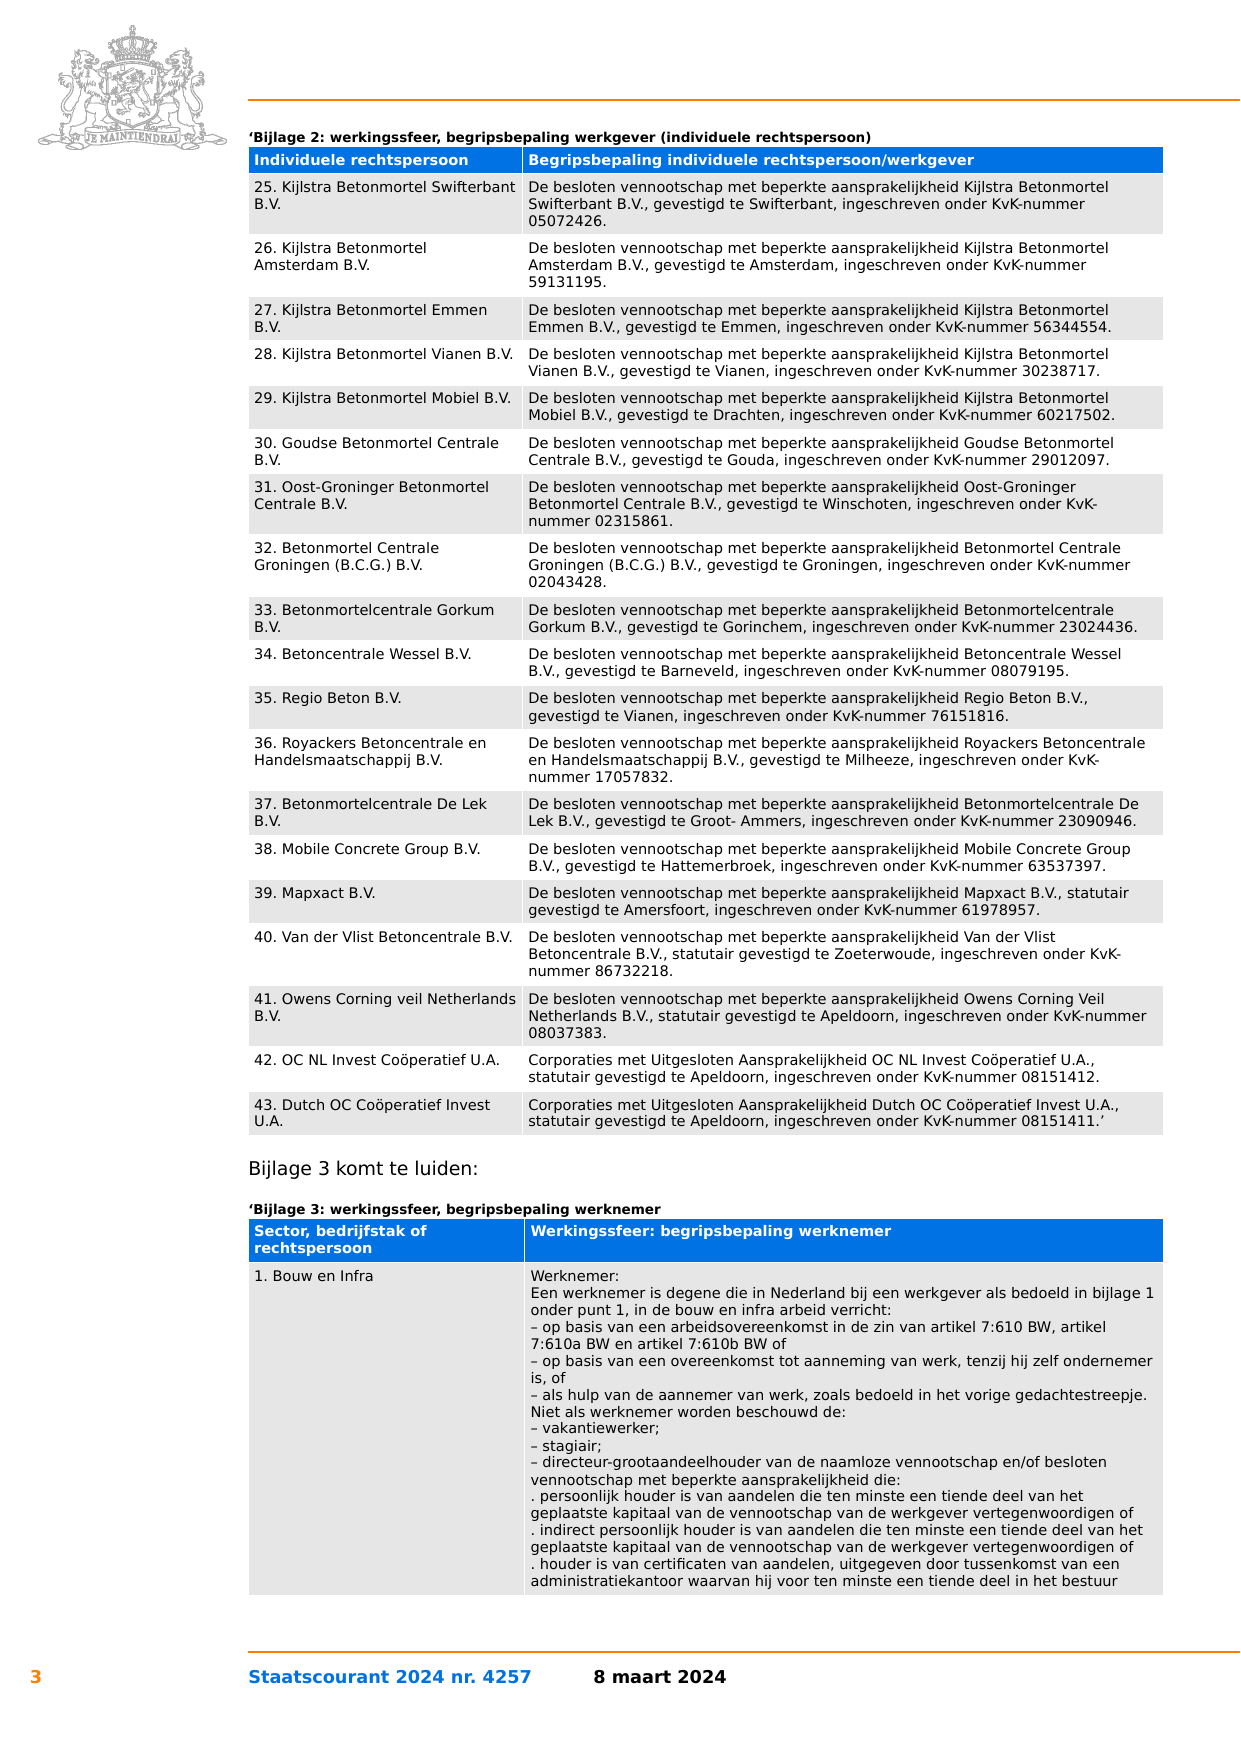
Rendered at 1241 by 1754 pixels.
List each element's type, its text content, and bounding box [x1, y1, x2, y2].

table_cell 30. Goudse Betonmortel Centrale B.V. [249, 430, 522, 473]
table_cell 41. Owens Corning veil Netherlands B.V. [249, 986, 522, 1046]
table_cell 37. Betonmortelcentrale De Lek B.V. [249, 791, 522, 835]
table_cell De besloten vennootschap met beperkte aansprakelijkheid Kijlstra Betonmortel Mobiel B.V., gevestigd te Drachten, ingeschreven onder KvK-nummer 60217502. [523, 386, 1163, 429]
table_cell De besloten vennootschap met beperkte aansprakelijkheid Regio Beton B.V., gevestigd te Vianen, ingeschreven onder KvK-nummer 76151816. [523, 686, 1163, 729]
table_cell De besloten vennootschap met beperkte aansprakelijkheid Betoncentrale Wessel B.V., gevestigd te Barneveld, ingeschreven onder KvK-nummer 08079195. [523, 641, 1163, 685]
table_cell De besloten vennootschap met beperkte aansprakelijkheid Kijlstra Betonmortel Vianen B.V., gevestigd te Vianen, ingeschreven onder KvK-nummer 30238717. [523, 341, 1163, 384]
table_cell 1. Bouw en Infra [249, 1263, 524, 1595]
table_cell Werkingssfeer: begripsbepaling werknemer [525, 1219, 1163, 1262]
table_cell De besloten vennootschap met beperkte aansprakelijkheid Kijlstra Betonmortel Swifterbant B.V., gevestigd te Swifterbant, ingeschreven onder KvK-nummer 05072426. [523, 174, 1163, 234]
table_cell Corporaties met Uitgesloten Aansprakelijkheid Dutch OC Coöperatief Invest U.A., statutair gevestigd te Apeldoorn, ingeschreven onder KvK-nummer 08151411.’ [523, 1092, 1163, 1135]
table_cell 32. Betonmortel Centrale Groningen (B.C.G.) B.V. [249, 536, 522, 596]
table_cell 34. Betoncentrale Wessel B.V. [249, 641, 522, 685]
table_header ‘Bijlage 3: werkingssfeer, begripsbepaling werknemer [248, 1202, 1163, 1217]
table_cell 35. Regio Beton B.V. [249, 686, 522, 729]
table_cell 40. Van der Vlist Betoncentrale B.V. [249, 925, 522, 985]
table_cell 28. Kijlstra Betonmortel Vianen B.V. [249, 341, 522, 384]
table_cell 38. Mobile Concrete Group B.V. [249, 836, 522, 879]
table_cell De besloten vennootschap met beperkte aansprakelijkheid Betonmortelcentrale Gorkum B.V., gevestigd te Gorinchem, ingeschreven onder KvK-nummer 23024436. [523, 597, 1163, 640]
table_cell De besloten vennootschap met beperkte aansprakelijkheid Kijlstra Betonmortel Amsterdam B.V., gevestigd te Amsterdam, ingeschreven onder KvK-nummer 59131195. [523, 235, 1163, 296]
table_cell Begripsbepaling individuele rechtspersoon/werkgever [523, 147, 1163, 173]
table_cell Individuele rechtspersoon [249, 147, 522, 173]
table_cell 29. Kijlstra Betonmortel Mobiel B.V. [249, 386, 522, 429]
table_cell De besloten vennootschap met beperkte aansprakelijkheid Betonmortel Centrale Groningen (B.C.G.) B.V., gevestigd te Groningen, ingeschreven onder KvK-nummer 02043428. [523, 536, 1163, 596]
table_cell 31. Oost-Groninger Betonmortel Centrale B.V. [249, 474, 522, 534]
picture [38, 25, 227, 150]
table_cell 39. Mapxact B.V. [249, 880, 522, 923]
table_cell De besloten vennootschap met beperkte aansprakelijkheid Mobile Concrete Group B.V., gevestigd te Hattemerbroek, ingeschreven onder KvK-nummer 63537397. [523, 836, 1163, 879]
table_cell 43. Dutch OC Coöperatief Invest U.A. [249, 1092, 522, 1135]
table_cell De besloten vennootschap met beperkte aansprakelijkheid Goudse Betonmortel Centrale B.V., gevestigd te Gouda, ingeschreven onder KvK-nummer 29012097. [523, 430, 1163, 473]
table_cell 33. Betonmortelcentrale Gorkum B.V. [249, 597, 522, 640]
table_cell 26. Kijlstra Betonmortel Amsterdam B.V. [249, 235, 522, 296]
table_cell De besloten vennootschap met beperkte aansprakelijkheid Betonmortelcentrale De Lek B.V., gevestigd te Groot- Ammers, ingeschreven onder KvK-nummer 23090946. [523, 791, 1163, 835]
table_cell De besloten vennootschap met beperkte aansprakelijkheid Oost-Groninger Betonmortel Centrale B.V., gevestigd te Winschoten, ingeschreven onder KvK-nummer 02315861. [523, 474, 1163, 534]
table_cell 25. Kijlstra Betonmortel Swifterbant B.V. [249, 174, 522, 234]
table_cell Sector, bedrijfstak of rechtspersoon [249, 1219, 524, 1262]
table_cell De besloten vennootschap met beperkte aansprakelijkheid Kijlstra Betonmortel Emmen B.V., gevestigd te Emmen, ingeschreven onder KvK-nummer 56344554. [523, 297, 1163, 340]
table_cell De besloten vennootschap met beperkte aansprakelijkheid Owens Corning Veil Netherlands B.V., statutair gevestigd te Apeldoorn, ingeschreven onder KvK-nummer 08037383. [523, 986, 1163, 1046]
table_header ‘Bijlage 2: werkingssfeer, begripsbepaling werkgever (individuele rechtspersoon) [248, 130, 1163, 146]
table_cell 42. OC NL Invest Coöperatief U.A. [249, 1047, 522, 1091]
text Bijlage 3 komt te luiden: [248, 1158, 1163, 1180]
table_cell De besloten vennootschap met beperkte aansprakelijkheid Mapxact B.V., statutair gevestigd te Amersfoort, ingeschreven onder KvK-nummer 61978957. [523, 880, 1163, 923]
table_cell 27. Kijlstra Betonmortel Emmen B.V. [249, 297, 522, 340]
table_cell Corporaties met Uitgesloten Aansprakelijkheid OC NL Invest Coöperatief U.A., statutair gevestigd te Apeldoorn, ingeschreven onder KvK-nummer 08151412. [523, 1047, 1163, 1091]
table_cell 36. Royackers Betoncentrale en Handelsmaatschappij B.V. [249, 730, 522, 790]
table_cell Werknemer: Een werknemer is degene die in Nederland bij een werkgever als bedoeld in bijlage 1 onder punt 1, in de bouw en infra arbeid verricht: – op basis van een arbeidsovereenkomst in de zin van artikel 7:610 BW, artikel 7:610a BW en artikel 7:610b BW of – op basis van een overeenkomst tot aanneming van werk, tenzij hij zelf ondernemer is, of – als hulp van de aannemer van werk, zoals bedoeld in het vorige gedachtestreepje. Niet als werknemer worden beschouwd de: – vakantiewerker; – stagiair; – directeur-grootaandeelhouder van de naamloze vennootschap en/of besloten vennootschap met beperkte aansprakelijkheid die: . persoonlijk houder is van aandelen die ten minste een tiende deel van het geplaatste kapitaal van de vennootschap van de werkgever vertegenwoordigen of . indirect persoonlijk houder is van aandelen die ten minste een tiende deel van het geplaatste kapitaal van de vennootschap van de werkgever vertegenwoordigen of . houder is van certificaten van aandelen, uitgegeven door tussenkomst van een administratiekantoor waarvan hij voor ten minste een tiende deel in het bestuur [525, 1263, 1163, 1595]
table_cell De besloten vennootschap met beperkte aansprakelijkheid Van der Vlist Betoncentrale B.V., statutair gevestigd te Zoeterwoude, ingeschreven onder KvK-nummer 86732218. [523, 925, 1163, 985]
table_cell De besloten vennootschap met beperkte aansprakelijkheid Royackers Betoncentrale en Handelsmaatschappij B.V., gevestigd te Milheeze, ingeschreven onder KvK-nummer 17057832. [523, 730, 1163, 790]
